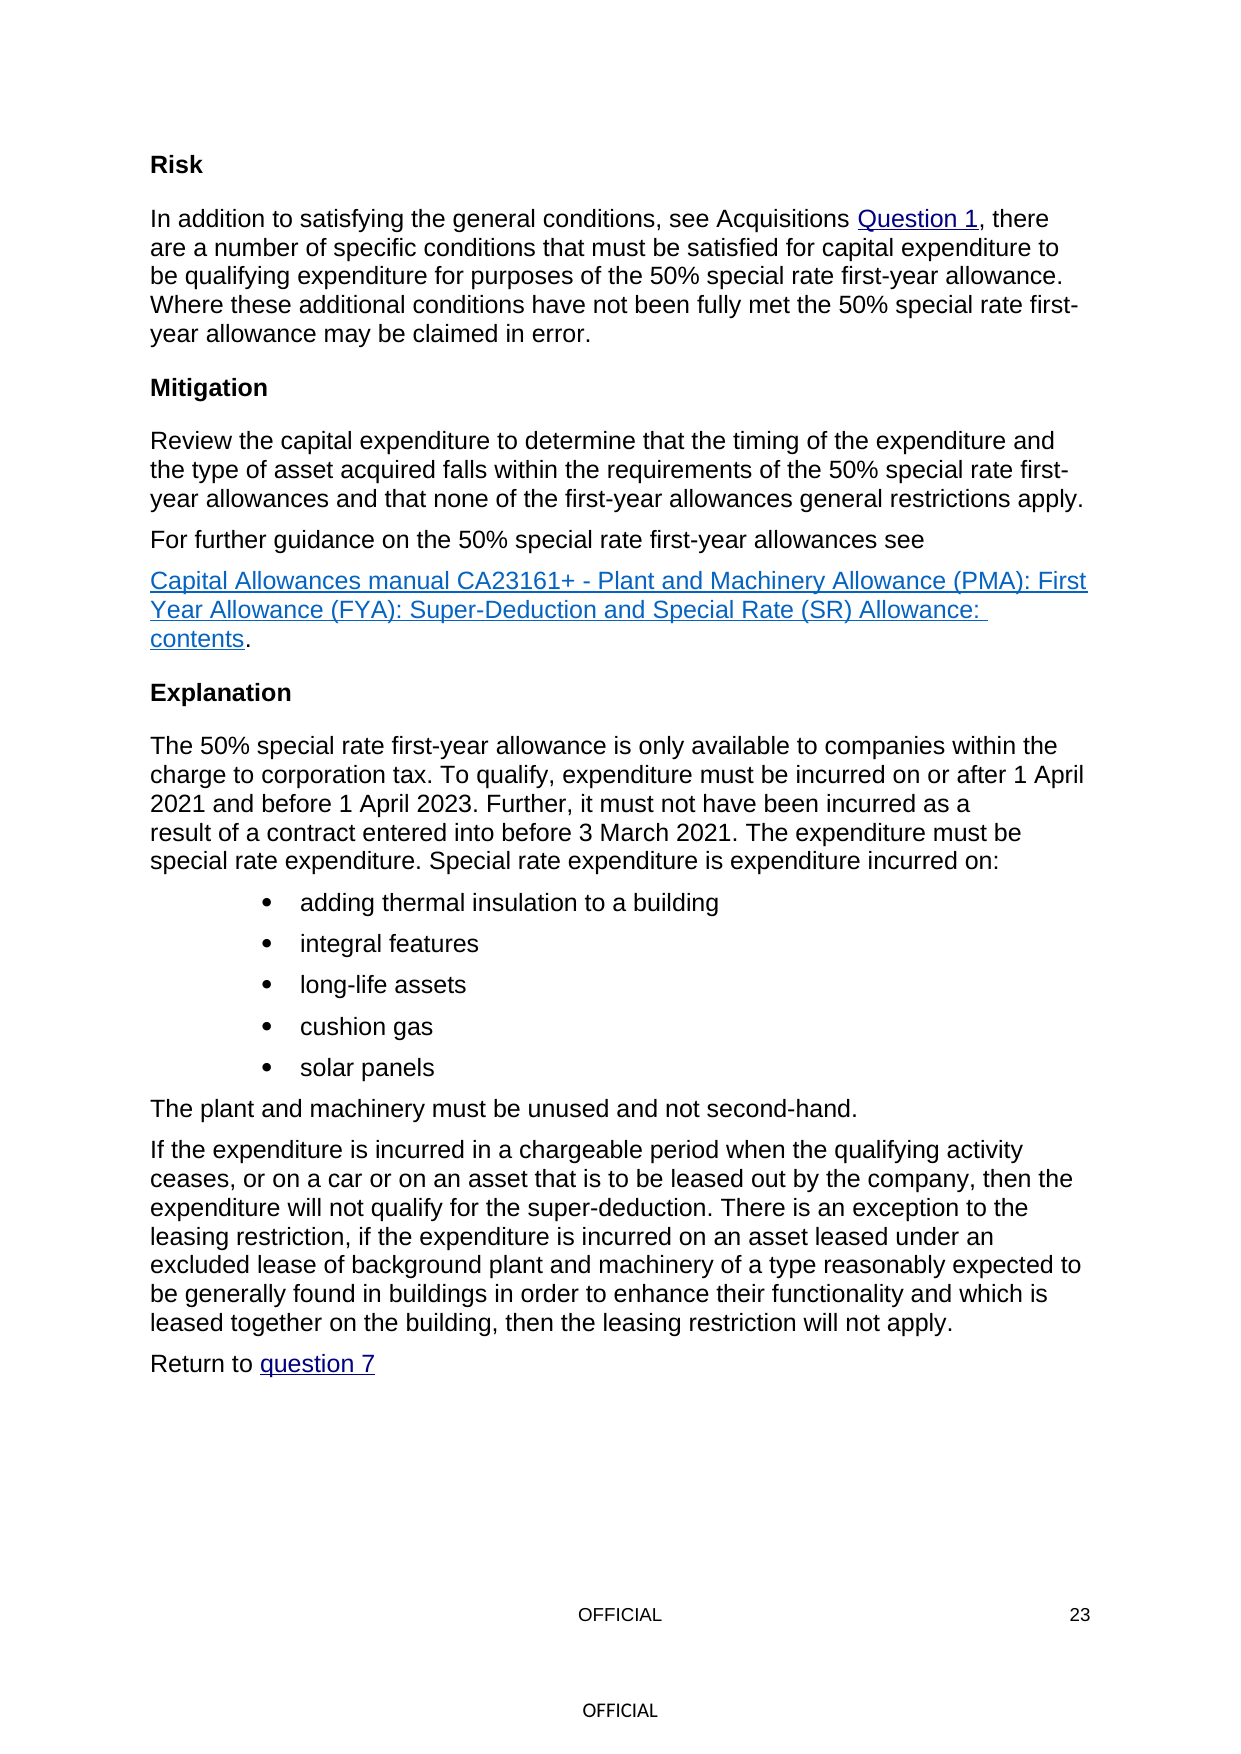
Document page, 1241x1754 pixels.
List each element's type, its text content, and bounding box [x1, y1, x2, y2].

subtitle Mitigation [150, 372, 1090, 401]
subtitle Explanation [150, 677, 1090, 706]
subtitle Risk [150, 150, 1090, 179]
list adding thermal insulation to a building [262, 887, 1090, 916]
list long-life assets [262, 970, 1090, 999]
list solar panels [262, 1053, 1090, 1082]
list integral features [262, 929, 1090, 958]
text The 50% special rate first-year allowance is only available to companies within the charge to corporation tax. To qualify, expenditure must be incurred on or after 1 April 2021 and before 1 April 2023. Further, it must not have been incurred as a result of a contract entered into before 3 March 2021. The expenditure must be special rate expenditure. Special rate expenditure is expenditure incurred on: [150, 731, 1090, 875]
text Capital Allowances manual CA23161+ - Plant and Machinery Allowance (PMA): First Year Allowance (FYA): Super-Deduction and Special Rate (SR) Allowance: contents. [150, 566, 1090, 652]
text The plant and machinery must be unused and not second-hand. [150, 1094, 1090, 1123]
text If the expenditure is incurred in a chargeable period when the qualifying activity ceases, or on a car or on an asset that is to be leased out by the company, then the expenditure will not qualify for the super-deduction. There is an exception to the leasing restriction, if the expenditure is incurred on an asset leased under an excluded lease of background plant and machinery of a type reasonably expected to be generally found in buildings in order to enhance their functionality and which is leased together on the building, then the leasing restriction will not apply. [150, 1136, 1090, 1337]
text Return to question 7 [150, 1349, 1090, 1378]
text In addition to satisfying the general conditions, see Acquisitions Question 1, there are a number of specific conditions that must be satisfied for capital expenditure to be qualifying expenditure for purposes of the 50% special rate first-year allowance. Where these additional conditions have not been fully met the 50% special rate first-year allowance may be claimed in error. [150, 204, 1090, 347]
list cushion gas [262, 1012, 1090, 1040]
text For further guidance on the 50% special rate first-year allowances see [150, 525, 1090, 554]
text Review the capital expenditure to determine that the timing of the expenditure and the type of asset acquired falls within the requirements of the 50% special rate first-year allowances and that none of the first-year allowances general restrictions apply. [150, 426, 1090, 512]
